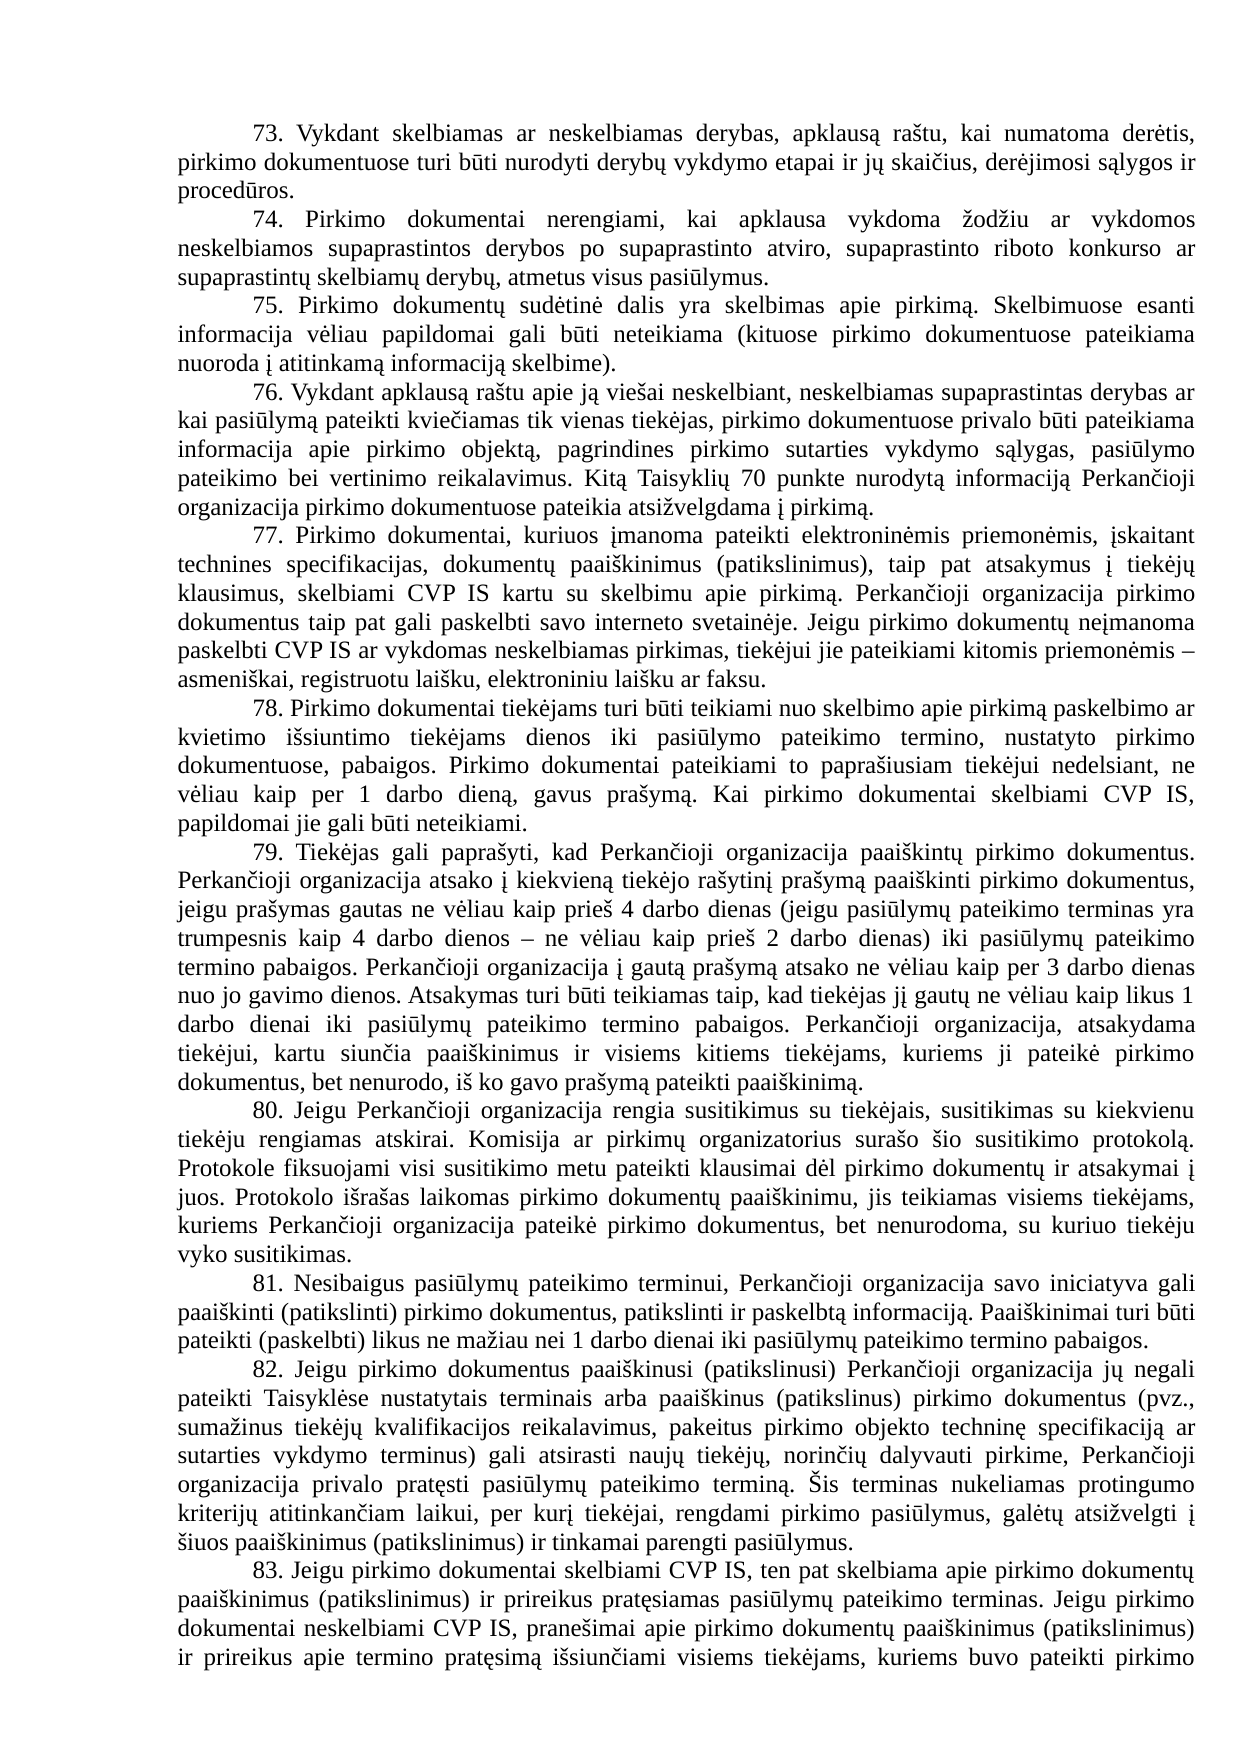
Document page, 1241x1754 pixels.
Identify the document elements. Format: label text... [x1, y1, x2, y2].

text 82. Jeigu pirkimo dokumentus paaiškinusi (patikslinusi) Perkančioji organizacija jų negali pateikti Taisyklėse nustatytais terminais arba paaiškinus (patikslinus) pirkimo dokumentus (pvz., sumažinus tiekėjų kvalifikacijos reikalavimus, pakeitus pirkimo objekto techninę specifikaciją ar sutarties vykdymo terminus) gali atsirasti naujų tiekėjų, norinčių dalyvauti pirkime, Perkančioji organizacija privalo pratęsti pasiūlymų pateikimo terminą. Šis terminas nukeliamas protingumo kriterijų atitinkančiam laikui, per kurį tiekėjai, rengdami pirkimo pasiūlymus, galėtų atsižvelgti į šiuos paaiškinimus (patikslinimus) ir tinkamai parengti pasiūlymus. [177, 1354, 1196, 1556]
text 73. Vykdant skelbiamas ar neskelbiamas derybas, apklausą raštu, kai numatoma derėtis, pirkimo dokumentuose turi būti nurodyti derybų vykdymo etapai ir jų skaičius, derėjimosi sąlygos ir procedūros. [177, 118, 1196, 204]
text 80. Jeigu Perkančioji organizacija rengia susitikimus su tiekėjais, susitikimas su kiekvienu tiekėju rengiamas atskirai. Komisija ar pirkimų organizatorius surašo šio susitikimo protokolą. Protokole fiksuojami visi susitikimo metu pateikti klausimai dėl pirkimo dokumentų ir atsakymai į juos. Protokolo išrašas laikomas pirkimo dokumentų paaiškinimu, jis teikiamas visiems tiekėjams, kuriems Perkančioji organizacija pateikė pirkimo dokumentus, bet nenurodoma, su kuriuo tiekėju vyko susitikimas. [177, 1096, 1196, 1268]
text 81. Nesibaigus pasiūlymų pateikimo terminui, Perkančioji organizacija savo iniciatyva gali paaiškinti (patikslinti) pirkimo dokumentus, patikslinti ir paskelbtą informaciją. Paaiškinimai turi būti pateikti (paskelbti) likus ne mažiau nei 1 darbo dienai iki pasiūlymų pateikimo termino pabaigos. [177, 1268, 1196, 1354]
text 83. Jeigu pirkimo dokumentai skelbiami CVP IS, ten pat skelbiama apie pirkimo dokumentų paaiškinimus (patikslinimus) ir prireikus pratęsiamas pasiūlymų pateikimo terminas. Jeigu pirkimo dokumentai neskelbiami CVP IS, pranešimai apie pirkimo dokumentų paaiškinimus (patikslinimus) ir prireikus apie termino pratęsimą išsiunčiami visiems tiekėjams, kuriems buvo pateikti pirkimo [177, 1556, 1196, 1671]
text 75. Pirkimo dokumentų sudėtinė dalis yra skelbimas apie pirkimą. Skelbimuose esanti informacija vėliau papildomai gali būti neteikiama (kituose pirkimo dokumentuose pateikiama nuoroda į atitinkamą informaciją skelbime). [177, 291, 1196, 377]
text 78. Pirkimo dokumentai tiekėjams turi būti teikiami nuo skelbimo apie pirkimą paskelbimo ar kvietimo išsiuntimo tiekėjams dienos iki pasiūlymo pateikimo termino, nustatyto pirkimo dokumentuose, pabaigos. Pirkimo dokumentai pateikiami to paprašiusiam tiekėjui nedelsiant, ne vėliau kaip per 1 darbo dieną, gavus prašymą. Kai pirkimo dokumentai skelbiami CVP IS, papildomai jie gali būti neteikiami. [177, 693, 1196, 837]
text 77. Pirkimo dokumentai, kuriuos įmanoma pateikti elektroninėmis priemonėmis, įskaitant technines specifikacijas, dokumentų paaiškinimus (patikslinimus), taip pat atsakymus į tiekėjų klausimus, skelbiami CVP IS kartu su skelbimu apie pirkimą. Perkančioji organizacija pirkimo dokumentus taip pat gali paskelbti savo interneto svetainėje. Jeigu pirkimo dokumentų neįmanoma paskelbti CVP IS ar vykdomas neskelbiamas pirkimas, tiekėjui jie pateikiami kitomis priemonėmis – asmeniškai, registruotu laišku, elektroniniu laišku ar faksu. [177, 521, 1196, 693]
text 79. Tiekėjas gali paprašyti, kad Perkančioji organizacija paaiškintų pirkimo dokumentus. Perkančioji organizacija atsako į kiekvieną tiekėjo rašytinį prašymą paaiškinti pirkimo dokumentus, jeigu prašymas gautas ne vėliau kaip prieš 4 darbo dienas (jeigu pasiūlymų pateikimo terminas yra trumpesnis kaip 4 darbo dienos – ne vėliau kaip prieš 2 darbo dienas) iki pasiūlymų pateikimo termino pabaigos. Perkančioji organizacija į gautą prašymą atsako ne vėliau kaip per 3 darbo dienas nuo jo gavimo dienos. Atsakymas turi būti teikiamas taip, kad tiekėjas jį gautų ne vėliau kaip likus 1 darbo dienai iki pasiūlymų pateikimo termino pabaigos. Perkančioji organizacija, atsakydama tiekėjui, kartu siunčia paaiškinimus ir visiems kitiems tiekėjams, kuriems ji pateikė pirkimo dokumentus, bet nenurodo, iš ko gavo prašymą pateikti paaiškinimą. [177, 837, 1196, 1096]
text 74. Pirkimo dokumentai nerengiami, kai apklausa vykdoma žodžiu ar vykdomos neskelbiamos supaprastintos derybos po supaprastinto atviro, supaprastinto riboto konkurso ar supaprastintų skelbiamų derybų, atmetus visus pasiūlymus. [177, 204, 1196, 291]
text 76. Vykdant apklausą raštu apie ją viešai neskelbiant, neskelbiamas supaprastintas derybas ar kai pasiūlymą pateikti kviečiamas tik vienas tiekėjas, pirkimo dokumentuose privalo būti pateikiama informacija apie pirkimo objektą, pagrindines pirkimo sutarties vykdymo sąlygas, pasiūlymo pateikimo bei vertinimo reikalavimus. Kitą Taisyklių 70 punkte nurodytą informaciją Perkančioji organizacija pirkimo dokumentuose pateikia atsižvelgdama į pirkimą. [177, 377, 1196, 521]
